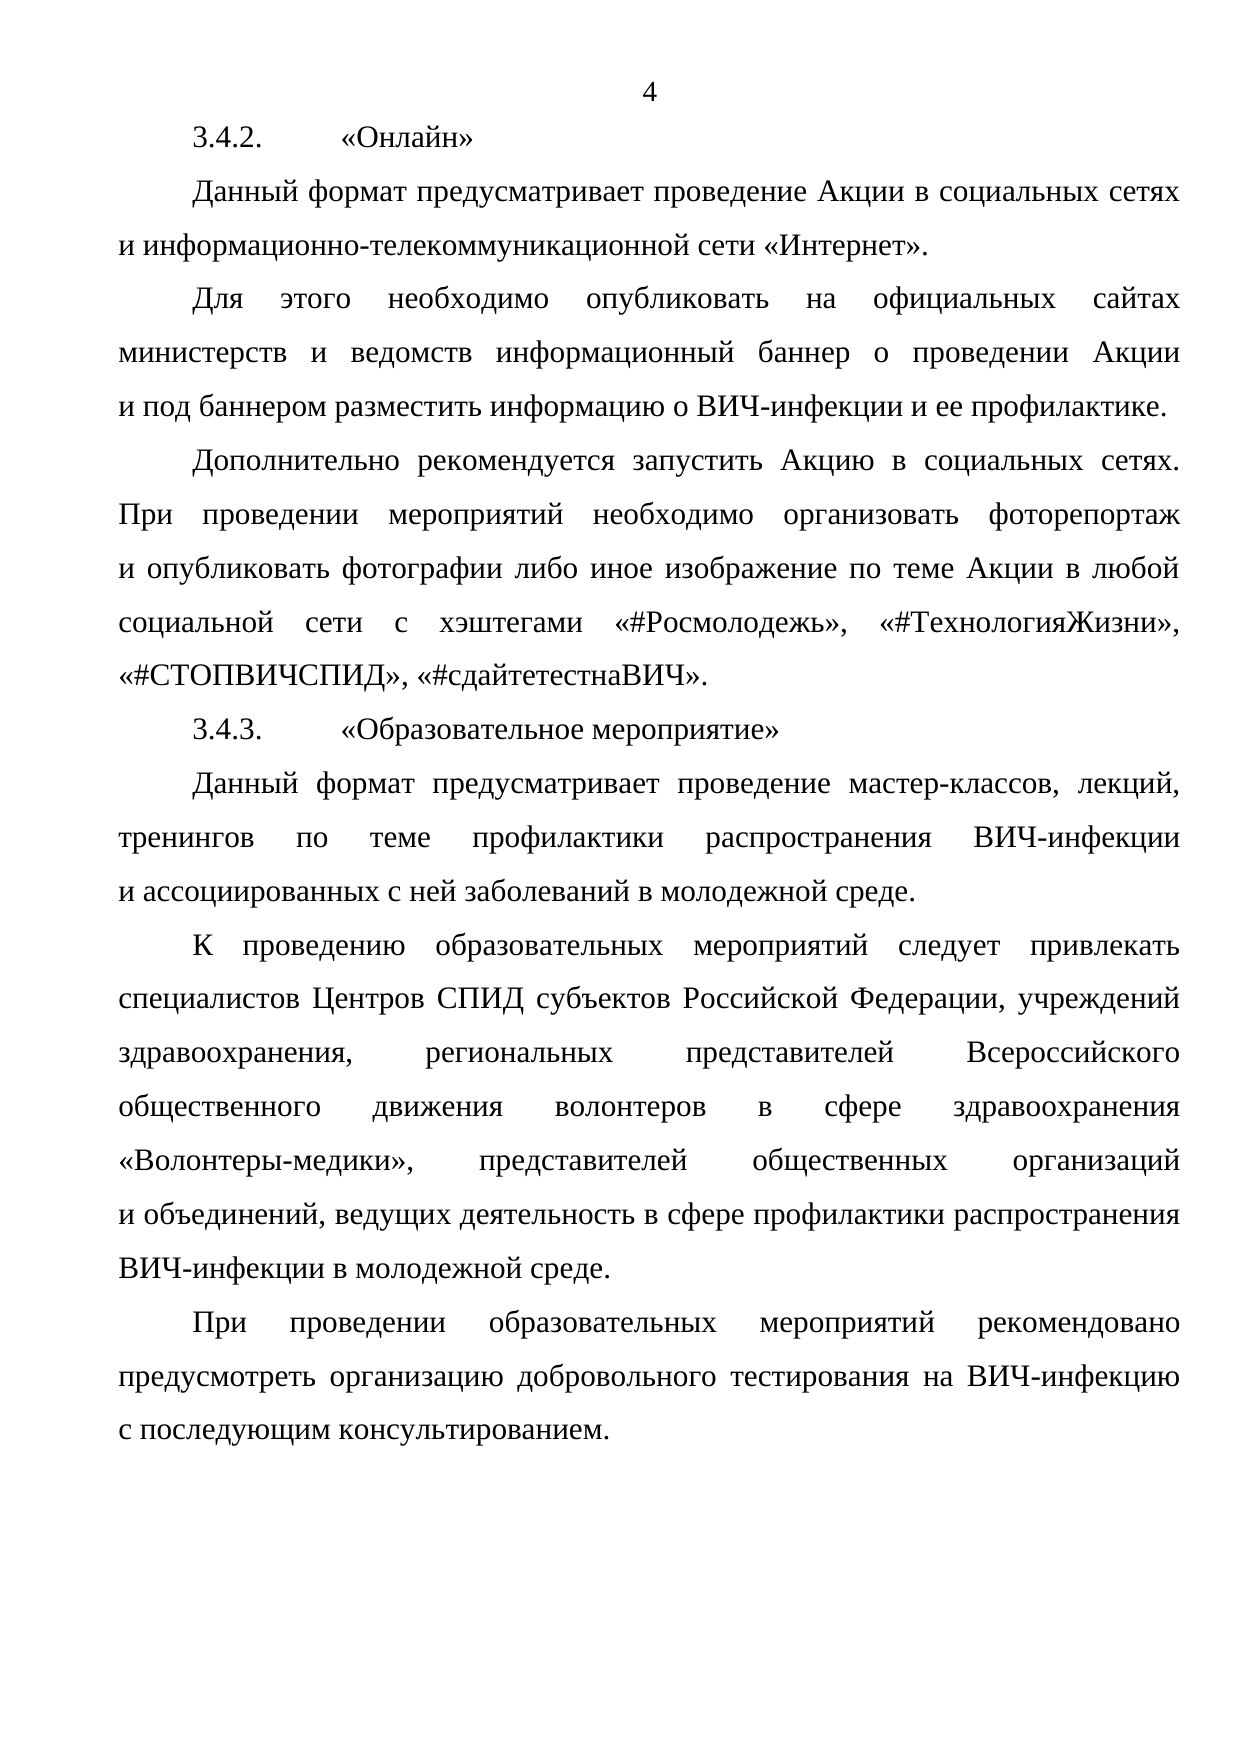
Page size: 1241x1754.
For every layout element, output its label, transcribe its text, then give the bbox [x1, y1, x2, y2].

text Дополнительно рекомендуется запустить Акцию в социальных сетях. При проведении мероприятий необходимо организовать фоторепортаж и опубликовать фотографии либо иное изображение по теме Акции в любой социальной сети с хэштегами «#Росмолодежь», «#ТехнологияЖизни», «#СТОПВИЧСПИД», «#сдайтетестнаВИЧ». [118, 441, 1181, 693]
text Данный формат предусматривает проведение Акции в социальных сетях и информационно-телекоммуникационной сети «Интернет». [118, 172, 1181, 262]
text При проведении образовательных мероприятий рекомендовано предусмотреть организацию добровольного тестирования на ВИЧ-инфекцию с последующим консультированием. [118, 1303, 1181, 1447]
text К проведению образовательных мероприятий следует привлекать специалистов Центров СПИД субъектов Российской Федерации, учреждений здравоохранения, региональных представителей Всероссийского общественного движения волонтеров в сфере здравоохранения «Волонтеры-медики», представителей общественных организаций и объединений, ведущих деятельность в сфере профилактики распространения ВИЧ-инфекции в молодежной среде. [118, 926, 1181, 1285]
text Для этого необходимо опубликовать на официальных сайтах министерств и ведомств информационный баннер о проведении Акции и под баннером разместить информацию о ВИЧ-инфекции и ее профилактике. [118, 280, 1181, 423]
text Данный формат предусматривает проведение мастер-классов, лекций, тренингов по теме профилактики распространения ВИЧ-инфекции и ассоциированных с ней заболеваний в молодежной среде. [118, 764, 1181, 908]
list «Онлайн» [192, 118, 1181, 154]
list «Образовательное мероприятие» [192, 711, 1181, 746]
